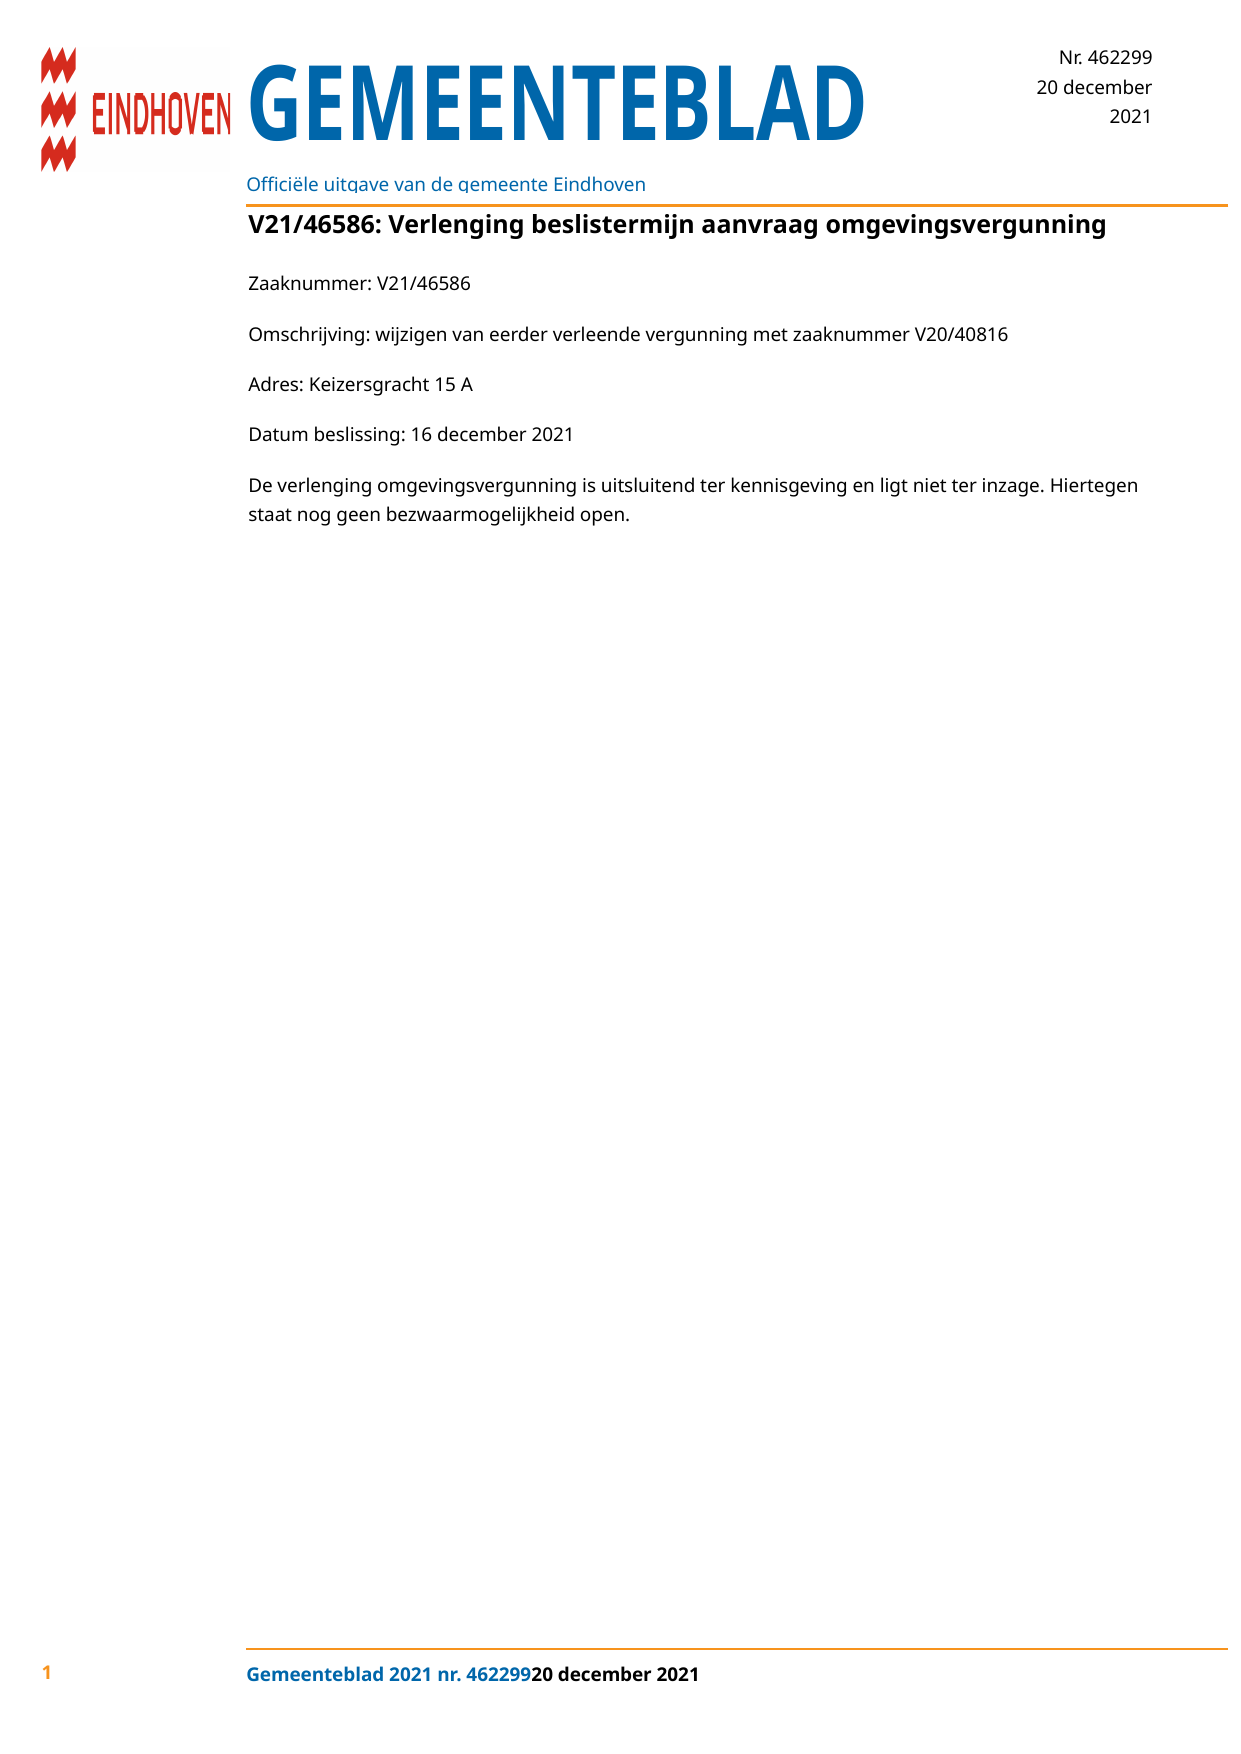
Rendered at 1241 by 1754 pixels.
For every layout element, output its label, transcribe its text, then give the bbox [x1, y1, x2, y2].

text De verlenging omgevingsvergunning is uitsluitend ter kennisgeving en ligt niet ter inzage. Hiertegen staat nog geen bezwaarmogelijkheid open. [248, 472, 1152, 527]
picture [41, 47, 231, 172]
text Adres: Keizersgracht 15 A [248, 371, 1152, 397]
text Zaaknummer: V21/46586 [248, 270, 1152, 296]
text Omschrijving: wijzigen van eerder verleende vergunning met zaaknummer V20/40816 [248, 321, 1152, 346]
text Datum beslissing: 16 december 2021 [248, 422, 1152, 447]
text V21/46586: Verlenging beslistermijn aanvraag omgevingsvergunning [248, 207, 1152, 241]
